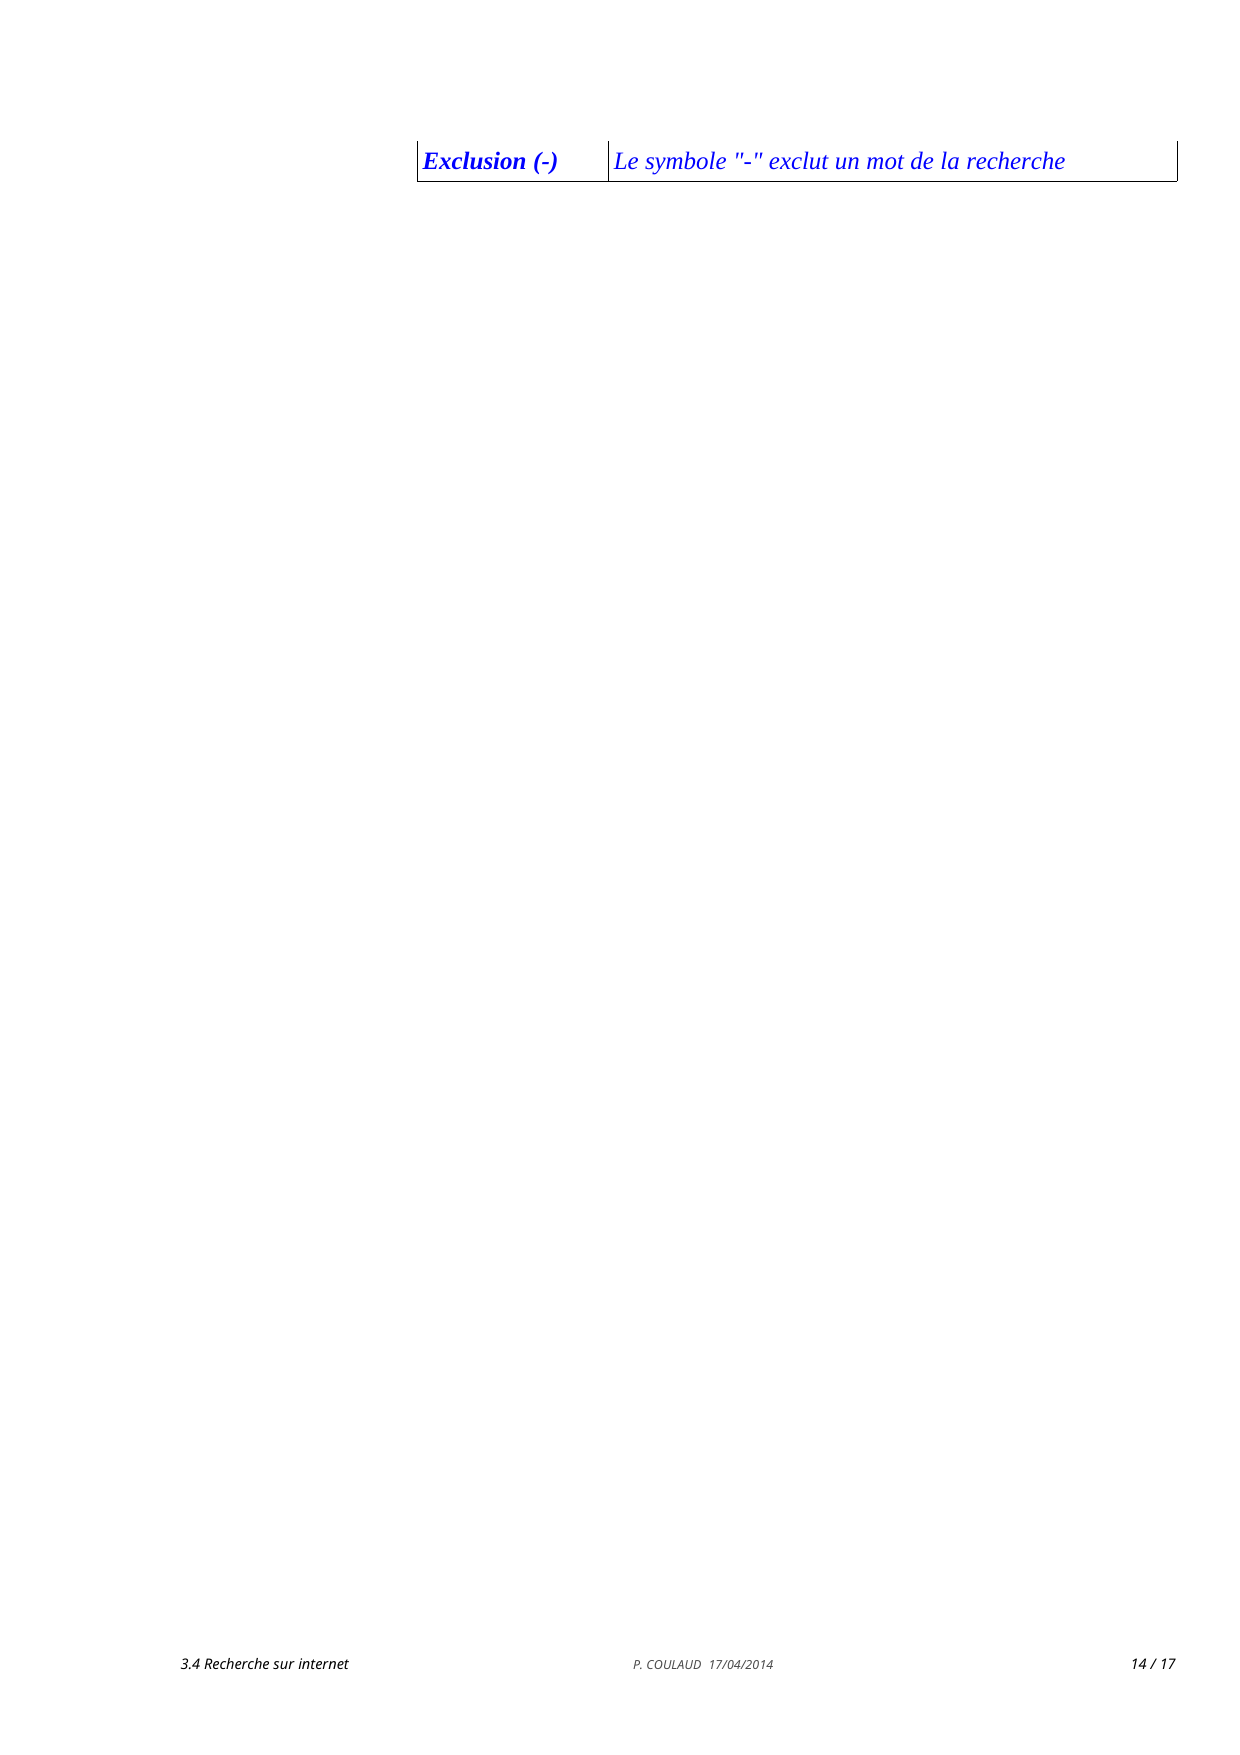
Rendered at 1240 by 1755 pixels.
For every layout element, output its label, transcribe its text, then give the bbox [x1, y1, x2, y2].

table_cell Exclusion (-) [418, 141, 608, 181]
table_cell Le symbole "-" exclut un mot de la recherche [609, 141, 1177, 181]
